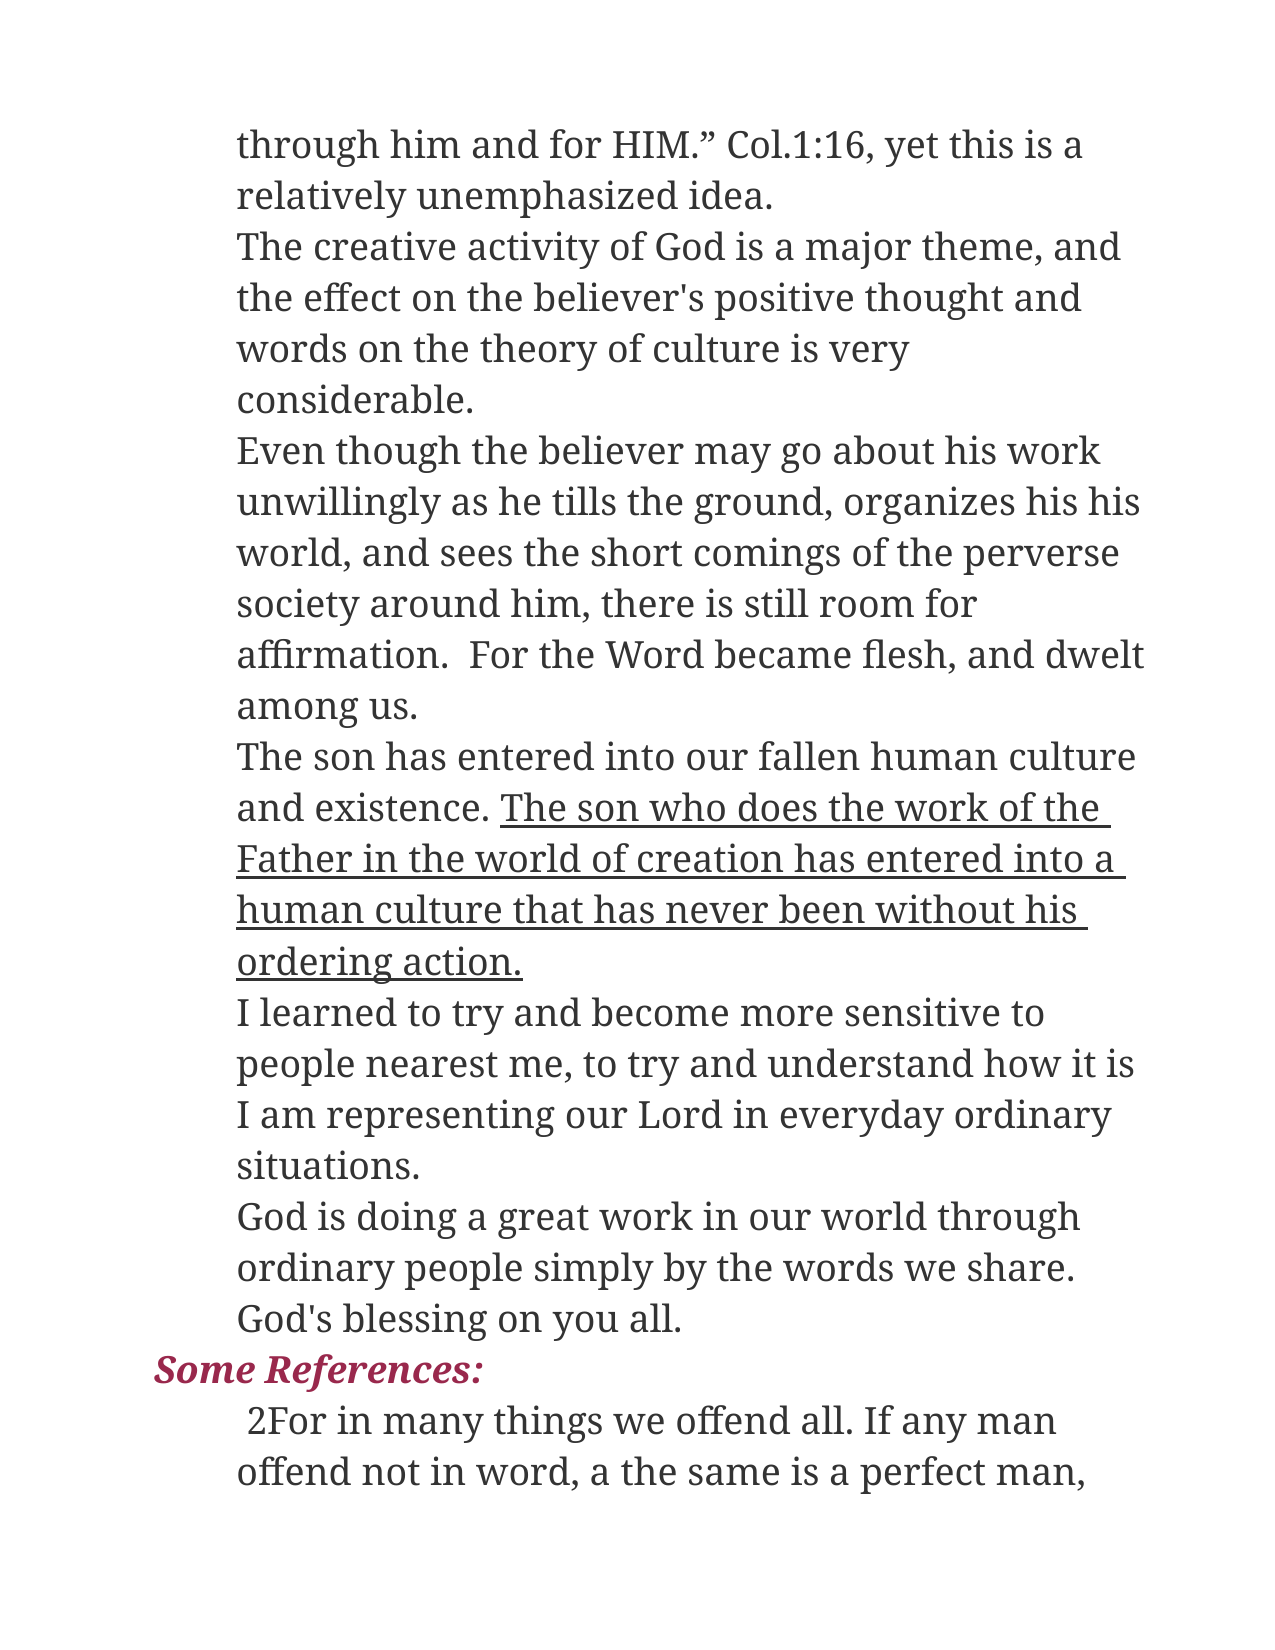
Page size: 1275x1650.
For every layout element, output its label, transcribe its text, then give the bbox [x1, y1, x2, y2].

text Even though the believer may go about his work unwillingly as he tills the ground, organizes his his world, and sees the short comings of the perverse society around him, there is still room for affirmation. For the Word became flesh, and dwelt among us. [236, 424, 1157, 731]
text God's blessing on you all. [236, 1292, 1157, 1343]
text through him and for HIM.” Col.1:16, yet this is a relatively unemphasized idea. [236, 118, 1157, 220]
text The son has entered into our fallen human culture and existence. The son who does the work of the Father in the world of creation has entered into a human culture that has never been without his ordering action. [236, 731, 1157, 986]
text God is doing a great work in our world through ordinary people simply by the words we share. [236, 1190, 1157, 1292]
text The creative activity of God is a major theme, and the effect on the believer's positive thought and words on the theory of culture is very considerable. [236, 220, 1157, 424]
text 2For in many things we offend all. If any man offend not in word, a the same is a perfect man, [236, 1394, 1157, 1496]
text I learned to try and become more sensitive to people nearest me, to try and understand how it is I am representing our Lord in everyday ordinary situations. [236, 986, 1157, 1190]
text Some References: [94, 1343, 1157, 1394]
